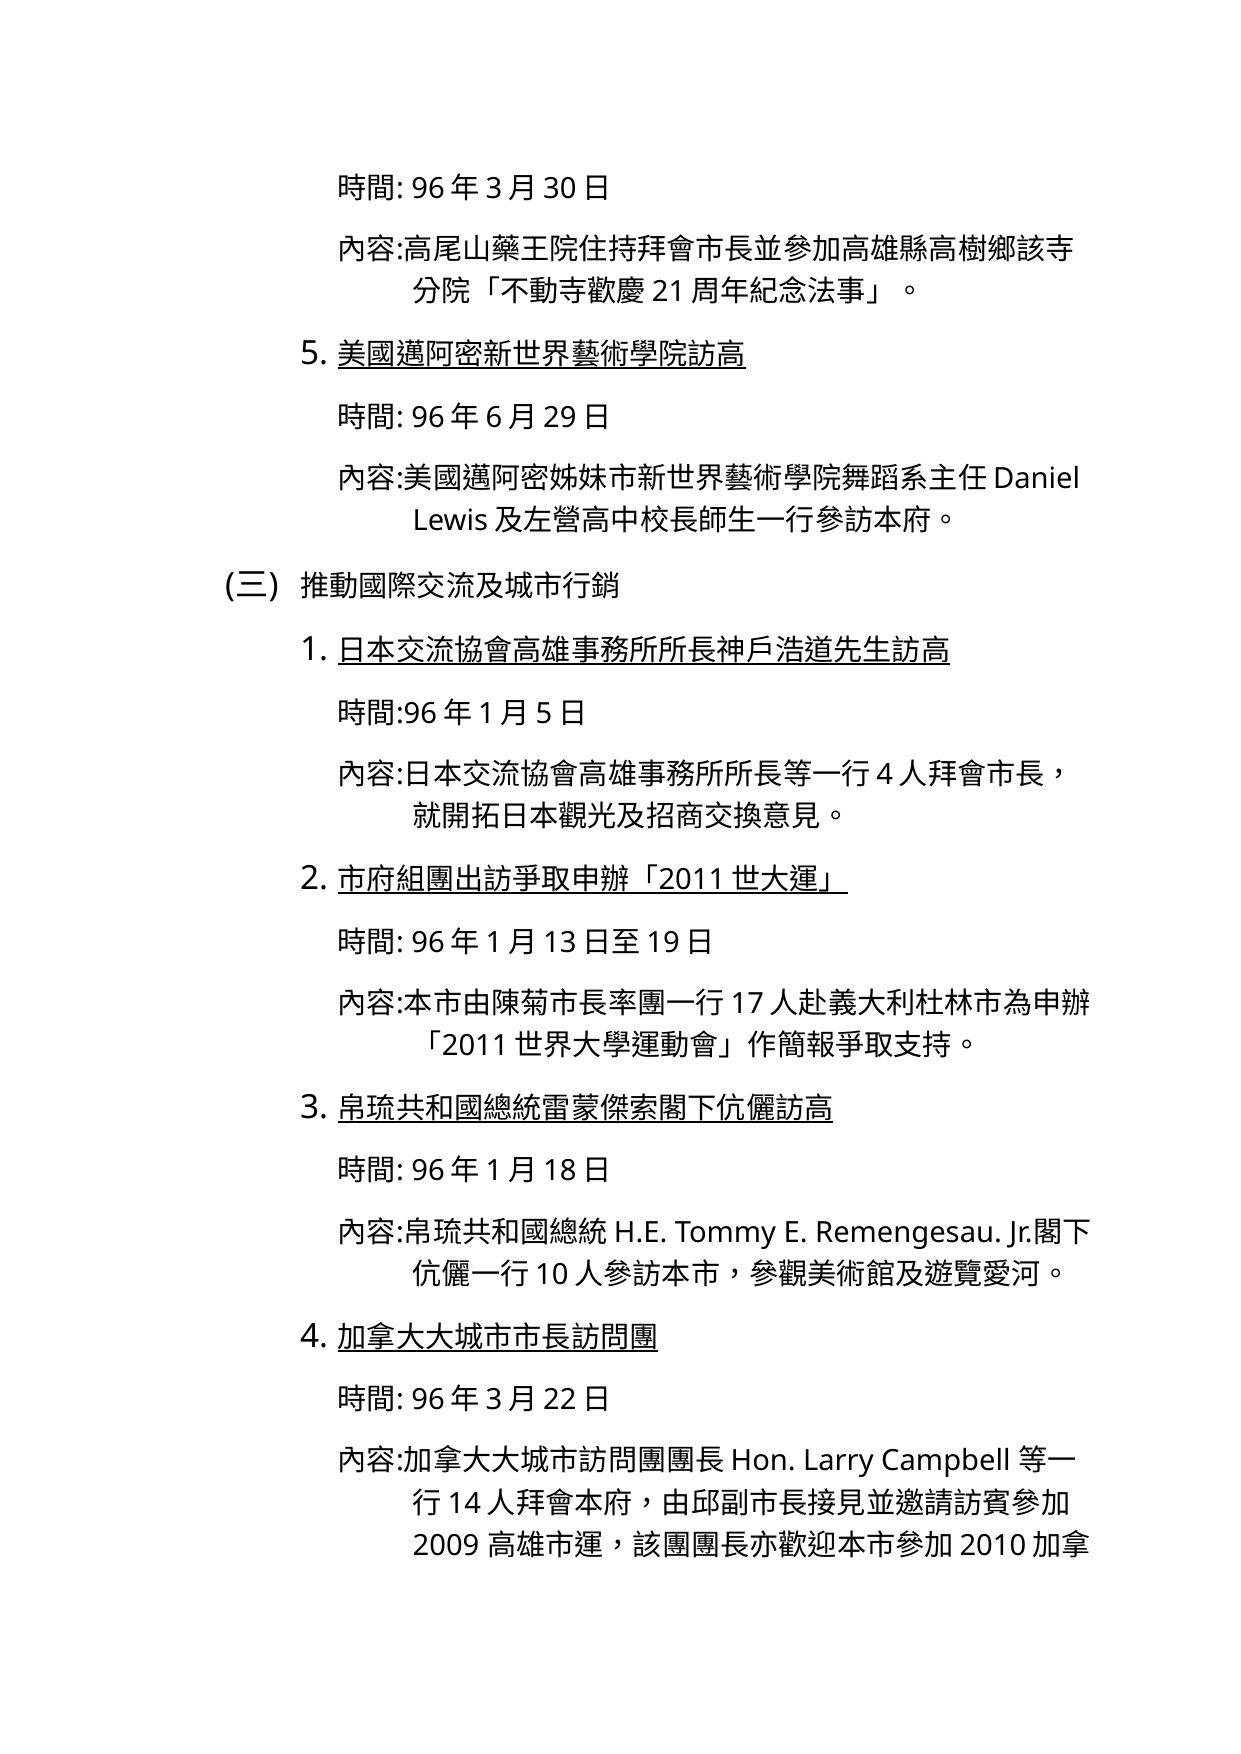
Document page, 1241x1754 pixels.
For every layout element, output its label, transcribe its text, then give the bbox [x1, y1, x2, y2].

list 市府組團出訪爭取申辦「2011世大運」 [300, 854, 1092, 899]
text 內容:本市由陳菊市長率團一行17人赴義大利杜林市為申辦「2011世界大學運動會」作簡報爭取支持。 [337, 979, 1092, 1064]
list 帛琉共和國總統雷蒙傑索閣下伉儷訪高 [300, 1083, 1092, 1128]
text 時間: 96年6月29日 [337, 393, 1092, 436]
text 內容:高尾山藥王院住持拜會市長並參加高雄縣高樹鄉該寺分院「不動寺歡慶21周年紀念法事」。 [337, 226, 1092, 310]
text 內容:加拿大大城市訪問團團長Hon. Larry Campbell 等一行14人拜會本府，由邱副市長接見並邀請訪賓參加2009 高雄市運，該團團長亦歡迎本市參加2010加拿 [337, 1437, 1092, 1564]
list 日本交流協會高雄事務所所長神戶浩道先生訪高 [300, 625, 1092, 671]
text 時間: 96年3月30日 [337, 164, 1092, 207]
text 時間: 96年1月18日 [337, 1147, 1092, 1189]
text 時間:96年1月5日 [337, 689, 1092, 732]
text 內容:美國邁阿密姊妹市新世界藝術學院舞蹈系主任Daniel Lewis及左營高中校長師生一行參訪本府。 [337, 454, 1092, 539]
text 內容:日本交流協會高雄事務所所長等一行4人拜會市長，就開拓日本觀光及招商交換意見。 [337, 751, 1092, 835]
list 美國邁阿密新世界藝術學院訪高 [300, 329, 1092, 374]
text 內容:帛琉共和國總統H.E. Tommy E. Remengesau. Jr.閣下伉儷一行10人參訪本市，參觀美術館及遊覽愛河。 [337, 1208, 1092, 1293]
text 時間: 96年3月22日 [337, 1376, 1092, 1418]
text 時間: 96年1月13日至19日 [337, 918, 1092, 961]
list 推動國際交流及城市行銷 [200, 558, 1092, 606]
list 加拿大大城市市長訪問團 [300, 1312, 1092, 1357]
